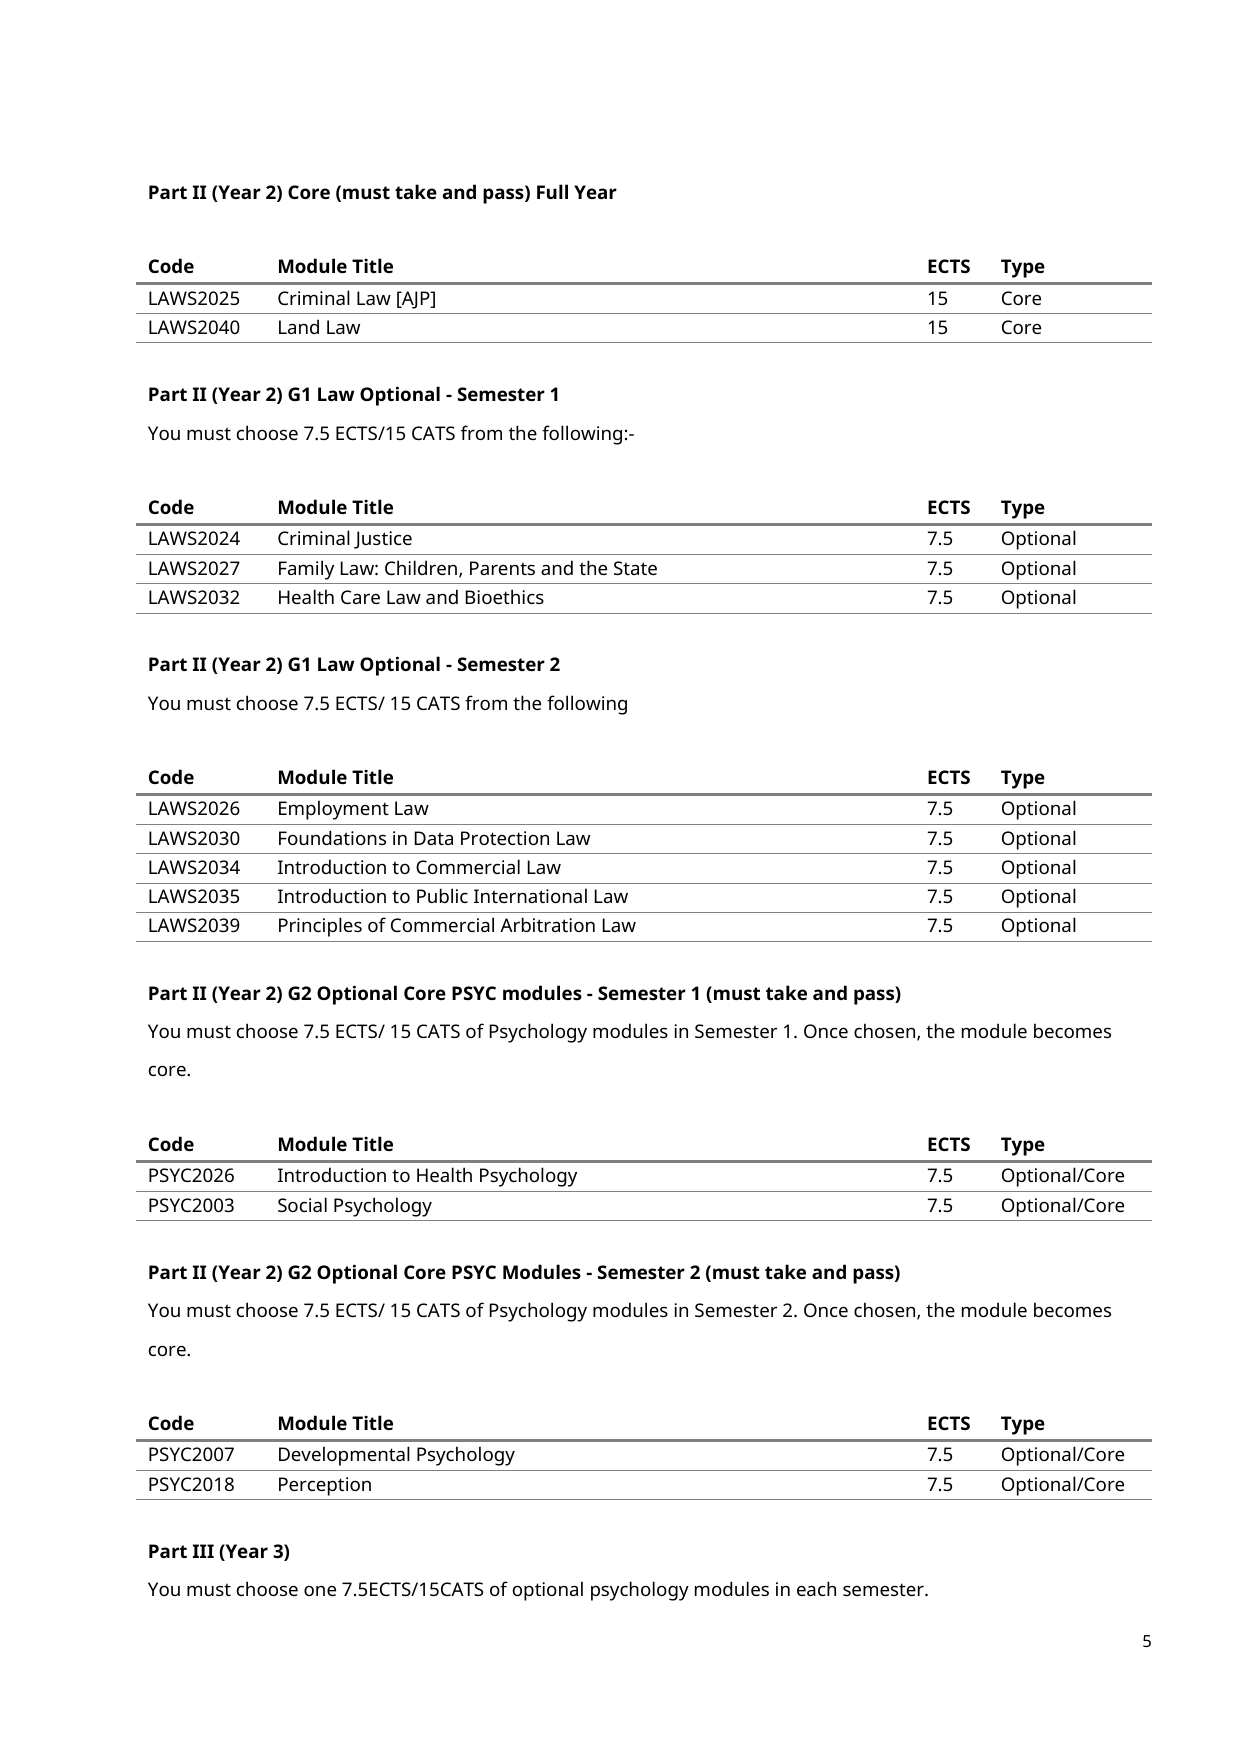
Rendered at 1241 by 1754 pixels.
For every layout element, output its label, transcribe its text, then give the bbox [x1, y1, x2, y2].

table_cell Foundations in Data Protection Law [266, 825, 916, 853]
table_cell Optional [989, 796, 1152, 824]
table_cell LAWS2034 [136, 854, 266, 882]
table_cell 15 [916, 314, 989, 342]
table_cell Part II (Year 2) G2 Optional Core PSYC Modules - Semester 2 (must take and pass) You must choose 7.5 ECTS/ 15 CATS of Psychology modules in Semester 2. Once chosen, the module becomes core. [136, 1221, 1152, 1410]
table_cell [136, 99, 1152, 141]
table_cell Optional [989, 854, 1152, 882]
table_cell Module Title [266, 1131, 916, 1159]
table_cell Optional [989, 526, 1152, 554]
table_cell PSYC2018 [136, 1471, 266, 1499]
table_cell Type [989, 1131, 1152, 1159]
table_cell Part II (Year 2) G1 Law Optional - Semester 2 You must choose 7.5 ECTS/ 15 CATS from the following [136, 614, 1152, 764]
table_cell Land Law [266, 314, 916, 342]
table_cell PSYC2007 [136, 1442, 266, 1470]
table_cell 7.5 [916, 1442, 989, 1470]
table_cell Part II (Year 2) G2 Optional Core PSYC modules - Semester 1 (must take and pass) You must choose 7.5 ECTS/ 15 CATS of Psychology modules in Semester 1. Once chosen, the module becomes core. [136, 942, 1152, 1131]
table_cell 7.5 [916, 555, 989, 583]
table_cell LAWS2032 [136, 584, 266, 612]
table_cell 7.5 [916, 854, 989, 882]
table_cell Code [136, 1410, 266, 1438]
table_cell Type [989, 1410, 1152, 1438]
table_cell Part II (Year 2) G1 Law Optional - Semester 1 You must choose 7.5 ECTS/15 CATS from the following:- [136, 343, 1152, 494]
table_cell Part III (Year 3) You must choose one 7.5ECTS/15CATS of optional psychology modules in each semester. [136, 1500, 1152, 1602]
table_cell Code [136, 254, 266, 282]
table_cell Introduction to Health Psychology [266, 1163, 916, 1191]
table_cell ECTS [916, 764, 989, 793]
table_cell Optional [989, 555, 1152, 583]
table_cell 7.5 [916, 884, 989, 912]
table_cell 7.5 [916, 526, 989, 554]
table_cell ECTS [916, 1131, 989, 1159]
table_cell Optional [989, 584, 1152, 612]
table_cell Optional/Core [989, 1192, 1152, 1220]
table_cell Social Psychology [266, 1192, 916, 1220]
table_cell LAWS2040 [136, 314, 266, 342]
table_cell 15 [916, 285, 989, 313]
table_cell Code [136, 1131, 266, 1159]
table_cell 7.5 [916, 1471, 989, 1499]
table_cell PSYC2026 [136, 1163, 266, 1191]
table_cell Code [136, 764, 266, 793]
table_cell Criminal Justice [266, 526, 916, 554]
table_cell Type [989, 764, 1152, 793]
table_cell 7.5 [916, 584, 989, 612]
table_cell LAWS2035 [136, 884, 266, 912]
table_cell ECTS [916, 494, 989, 522]
table_cell Optional/Core [989, 1163, 1152, 1191]
table_cell Part II (Year 2) Core (must take and pass) Full Year [136, 141, 1152, 253]
table_cell Module Title [266, 1410, 916, 1438]
table_cell LAWS2030 [136, 825, 266, 853]
table_cell Core [989, 314, 1152, 342]
table_cell Perception [266, 1471, 916, 1499]
table_cell PSYC2003 [136, 1192, 266, 1220]
table_cell Module Title [266, 764, 916, 793]
table_cell 7.5 [916, 1163, 989, 1191]
table_cell Criminal Law [AJP] [266, 285, 916, 313]
table_cell LAWS2039 [136, 913, 266, 941]
table_cell 7.5 [916, 913, 989, 941]
table_cell Type [989, 254, 1152, 282]
table_cell Principles of Commercial Arbitration Law [266, 913, 916, 941]
table_cell Type [989, 494, 1152, 522]
table_cell Module Title [266, 254, 916, 282]
table_cell Family Law: Children, Parents and the State [266, 555, 916, 583]
table_cell Introduction to Public International Law [266, 884, 916, 912]
table_cell Module Title [266, 494, 916, 522]
table_cell Health Care Law and Bioethics [266, 584, 916, 612]
table_cell Core [989, 285, 1152, 313]
table_cell Code [136, 494, 266, 522]
table_cell LAWS2024 [136, 526, 266, 554]
table_cell Introduction to Commercial Law [266, 854, 916, 882]
table_cell LAWS2025 [136, 285, 266, 313]
table_cell Employment Law [266, 796, 916, 824]
table_cell ECTS [916, 1410, 989, 1438]
table_cell 7.5 [916, 796, 989, 824]
table_cell Optional [989, 825, 1152, 853]
table_cell Optional [989, 884, 1152, 912]
table_cell LAWS2026 [136, 796, 266, 824]
table_cell Optional/Core [989, 1471, 1152, 1499]
table_cell Optional/Core [989, 1442, 1152, 1470]
table_cell Developmental Psychology [266, 1442, 916, 1470]
table_cell Optional [989, 913, 1152, 941]
table_cell ECTS [916, 254, 989, 282]
table_cell 7.5 [916, 825, 989, 853]
table_cell 7.5 [916, 1192, 989, 1220]
table_cell LAWS2027 [136, 555, 266, 583]
